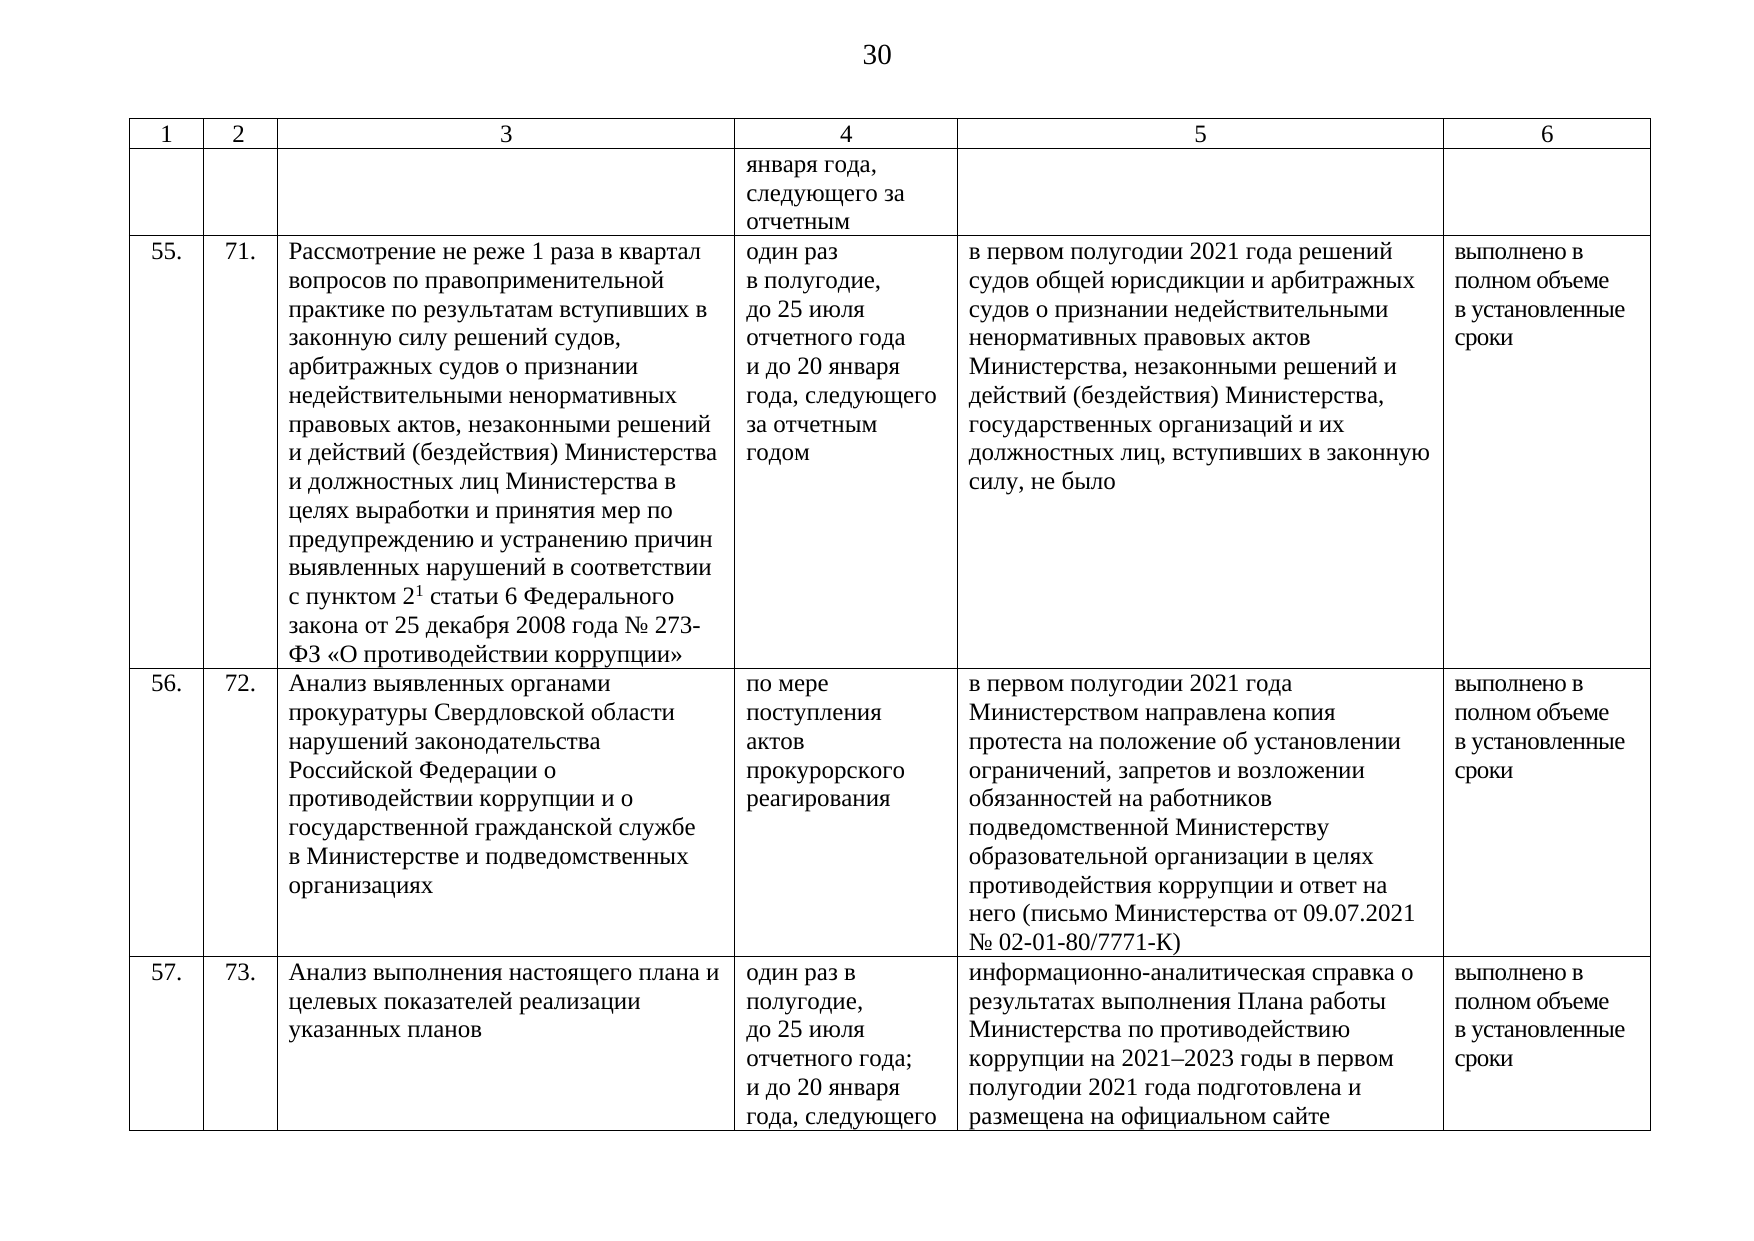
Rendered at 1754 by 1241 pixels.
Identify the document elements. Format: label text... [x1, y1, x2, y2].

table_cell 55. [130, 236, 203, 667]
table_header 5 [958, 119, 1443, 148]
table_cell 73. [204, 957, 277, 1129]
table_header 6 [1444, 119, 1650, 148]
table_header 4 [735, 119, 957, 148]
table_header 3 [278, 119, 734, 148]
table_cell в первом полугодии 2021 года решений судов общей юрисдикции и арбитражных судов о признании недействительными ненормативных правовых актов Министерства, незаконными решений и действий (бездействия) Министерства, государственных организаций и их должностных лиц, вступивших в законную силу, не было [958, 236, 1443, 667]
table_cell информационно-аналитическая справка о результатах выполнения Плана работы Министерства по противодействию коррупции на 2021–2023 годы в первом полугодии 2021 года подготовлена и размещена на официальном сайте [958, 957, 1443, 1129]
table_cell в первом полугодии 2021 года Министерством направлена копия протеста на положение об установлении ограничений, запретов и возложении обязанностей на работников подведомственной Министерству образовательной организации в целях противодействия коррупции и ответ на него (письмо Министерства от 09.07.2021 № 02-01-80/7771-К) [958, 669, 1443, 956]
table_cell 56. [130, 669, 203, 956]
table_cell января года, следующего за отчетным [735, 149, 957, 235]
table_cell Рассмотрение не реже 1 раза в квартал вопросов по правоприменительной практике по результатам вступивших в законную силу решений судов, арбитражных судов о признании недействительными ненормативных правовых актов, незаконными решений и действий (бездействия) Министерства и должностных лиц Министерства в целях выработки и принятия мер по предупреждению и устранению причин выявленных нарушений в соответствии с пунктом 21 статьи 6 Федерального закона от 25 декабря 2008 года № 273-ФЗ «О противодействии коррупции» [278, 236, 734, 667]
table_cell выполнено в полном объеме в установленные сроки [1444, 957, 1650, 1129]
table_cell [204, 149, 277, 235]
table_cell один раз в полугодие, до 25 июля отчетного года и до 20 января года, следующего за отчетным годом [735, 236, 957, 667]
table_cell [130, 149, 203, 235]
table_cell один раз в полугодие, до 25 июля отчетного года; и до 20 января года, следующего [735, 957, 957, 1129]
table_cell 71. [204, 236, 277, 667]
table_cell [958, 149, 1443, 235]
table_header 2 [204, 119, 277, 148]
table_header 1 [130, 119, 203, 148]
table_cell выполнено в полном объеме в установленные сроки [1444, 236, 1650, 667]
table_cell 72. [204, 669, 277, 956]
table_cell выполнено в полном объеме в установленные сроки [1444, 669, 1650, 956]
table_cell Анализ выявленных органами прокуратуры Свердловской области нарушений законодательства Российской Федерации о противодействии коррупции и о государственной гражданской службе в Министерстве и подведомственных организациях [278, 669, 734, 956]
table_cell [1444, 149, 1650, 235]
table_cell по мере поступления актов прокурорского реагирования [735, 669, 957, 956]
table_cell [278, 149, 734, 235]
table_cell 57. [130, 957, 203, 1129]
table_cell Анализ выполнения настоящего плана и целевых показателей реализации указанных планов [278, 957, 734, 1129]
